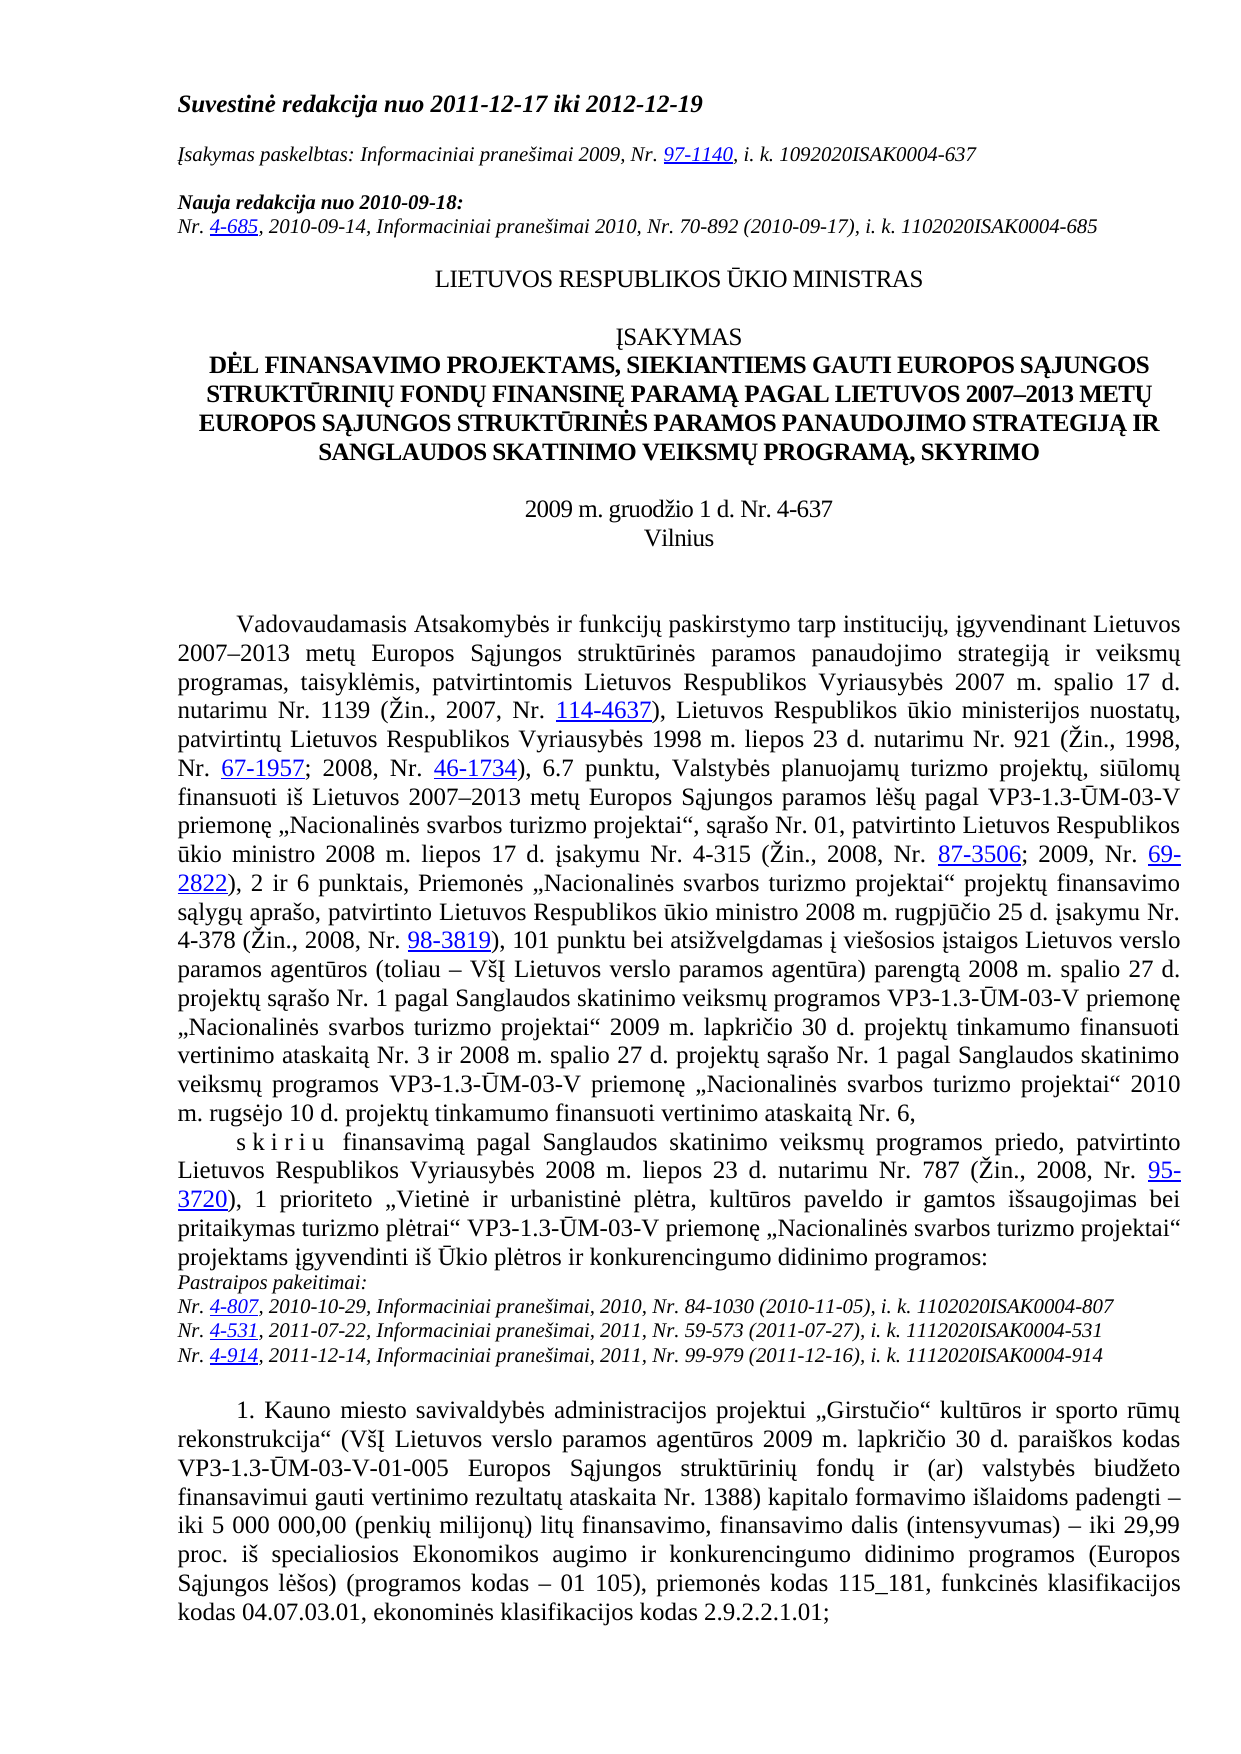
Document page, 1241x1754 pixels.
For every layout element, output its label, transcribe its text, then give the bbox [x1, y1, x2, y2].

text Nauja redakcija nuo 2010-09-18: [177, 189, 1181, 214]
text Nr. 4-914, 2011-12-14, Informaciniai pranešimai, 2011, Nr. 99-979 (2011-12-16), i. k. 1112020ISAK0004-914 [177, 1342, 1181, 1367]
text Įsakymas paskelbtas: Informaciniai pranešimai 2009, Nr. 97-1140, i. k. 1092020ISAK0004-637 [177, 141, 1181, 166]
text DĖL FINANSAVIMO PROJEKTAMS, SIEKIANTIEMS GAUTI EUROPOS SĄJUNGOS STRUKTŪRINIŲ FONDŲ FINANSINĘ PARAMĄ PAGAL LIETUVOS 2007–2013 METŲ EUROPOS SĄJUNGOS STRUKTŪRINĖS PARAMOS PANAUDOJIMO STRATEGIJĄ IR SANGLAUDOS SKATINIMO VEIKSMŲ PROGRAMĄ, SKYRIMO [177, 350, 1181, 465]
text Pastraipos pakeitimai: [177, 1270, 1181, 1294]
text 2009 m. gruodžio 1 d. Nr. 4-637 [177, 494, 1181, 523]
text Nr. 4-531, 2011-07-22, Informaciniai pranešimai, 2011, Nr. 59-573 (2011-07-27), i. k. 1112020ISAK0004-531 [177, 1318, 1181, 1342]
text Nr. 4-807, 2010-10-29, Informaciniai pranešimai, 2010, Nr. 84-1030 (2010-11-05), i. k. 1102020ISAK0004-807 [177, 1294, 1181, 1318]
text Suvestinė redakcija nuo 2011-12-17 iki 2012-12-19 [177, 89, 1181, 117]
text Nr. 4-685, 2010-09-14, Informaciniai pranešimai 2010, Nr. 70-892 (2010-09-17), i. k. 1102020ISAK0004-685 [177, 214, 1181, 238]
text 1. Kauno miesto savivaldybės administracijos projektui „Girstučio“ kultūros ir sporto rūmų rekonstrukcija“ (VšĮ Lietuvos verslo paramos agentūros 2009 m. lapkričio 30 d. paraiškos kodas VP3-1.3-ŪM-03-V-01-005 Europos Sąjungos struktūrinių fondų ir (ar) valstybės biudžeto finansavimui gauti vertinimo rezultatų ataskaita Nr. 1388) kapitalo formavimo išlaidoms padengti – iki 5 000 000,00 (penkių milijonų) litų finansavimo, finansavimo dalis (intensyvumas) – iki 29,99 proc. iš specialiosios Ekonomikos augimo ir konkurencingumo didinimo programos (Europos Sąjungos lėšos) (programos kodas – 01 105), priemonės kodas 115_181, funkcinės klasifikacijos kodas 04.07.03.01, ekonominės klasifikacijos kodas 2.9.2.2.1.01; [177, 1395, 1181, 1625]
text ĮSAKYMAS [177, 322, 1181, 350]
text Vilnius [177, 523, 1181, 552]
text skiriu finansavimą pagal Sanglaudos skatinimo veiksmų programos priedo, patvirtinto Lietuvos Respublikos Vyriausybės 2008 m. liepos 23 d. nutarimu Nr. 787 (Žin., 2008, Nr. 95-3720), 1 prioriteto „Vietinė ir urbanistinė plėtra, kultūros paveldo ir gamtos išsaugojimas bei pritaikymas turizmo plėtrai“ VP3-1.3-ŪM-03-V priemonę „Nacionalinės svarbos turizmo projektai“ projektams įgyvendinti iš Ūkio plėtros ir konkurencingumo didinimo programos: [177, 1127, 1181, 1270]
text LIETUVOS RESPUBLIKOS ŪKIO MINISTRAS [177, 264, 1181, 293]
text Vadovaudamasis Atsakomybės ir funkcijų paskirstymo tarp institucijų, įgyvendinant Lietuvos 2007–2013 metų Europos Sąjungos struktūrinės paramos panaudojimo strategiją ir veiksmų programas, taisyklėmis, patvirtintomis Lietuvos Respublikos Vyriausybės 2007 m. spalio 17 d. nutarimu Nr. 1139 (Žin., 2007, Nr. 114-4637), Lietuvos Respublikos ūkio ministerijos nuostatų, patvirtintų Lietuvos Respublikos Vyriausybės 1998 m. liepos 23 d. nutarimu Nr. 921 (Žin., 1998, Nr. 67-1957; 2008, Nr. 46-1734), 6.7 punktu, Valstybės planuojamų turizmo projektų, siūlomų finansuoti iš Lietuvos 2007–2013 metų Europos Sąjungos paramos lėšų pagal VP3-1.3-ŪM-03-V priemonę „Nacionalinės svarbos turizmo projektai“, sąrašo Nr. 01, patvirtinto Lietuvos Respublikos ūkio ministro 2008 m. liepos 17 d. įsakymu Nr. 4-315 (Žin., 2008, Nr. 87-3506; 2009, Nr. 69-2822), 2 ir 6 punktais, Priemonės „Nacionalinės svarbos turizmo projektai“ projektų finansavimo sąlygų aprašo, patvirtinto Lietuvos Respublikos ūkio ministro 2008 m. rugpjūčio 25 d. įsakymu Nr. 4-378 (Žin., 2008, Nr. 98-3819), 101 punktu bei atsižvelgdamas į viešosios įstaigos Lietuvos verslo paramos agentūros (toliau – VšĮ Lietuvos verslo paramos agentūra) parengtą 2008 m. spalio 27 d. projektų sąrašo Nr. 1 pagal Sanglaudos skatinimo veiksmų programos VP3-1.3-ŪM-03-V priemonę „Nacionalinės svarbos turizmo projektai“ 2009 m. lapkričio 30 d. projektų tinkamumo finansuoti vertinimo ataskaitą Nr. 3 ir 2008 m. spalio 27 d. projektų sąrašo Nr. 1 pagal Sanglaudos skatinimo veiksmų programos VP3-1.3-ŪM-03-V priemonę „Nacionalinės svarbos turizmo projektai“ 2010 m. rugsėjo 10 d. projektų tinkamumo finansuoti vertinimo ataskaitą Nr. 6, [177, 609, 1181, 1127]
